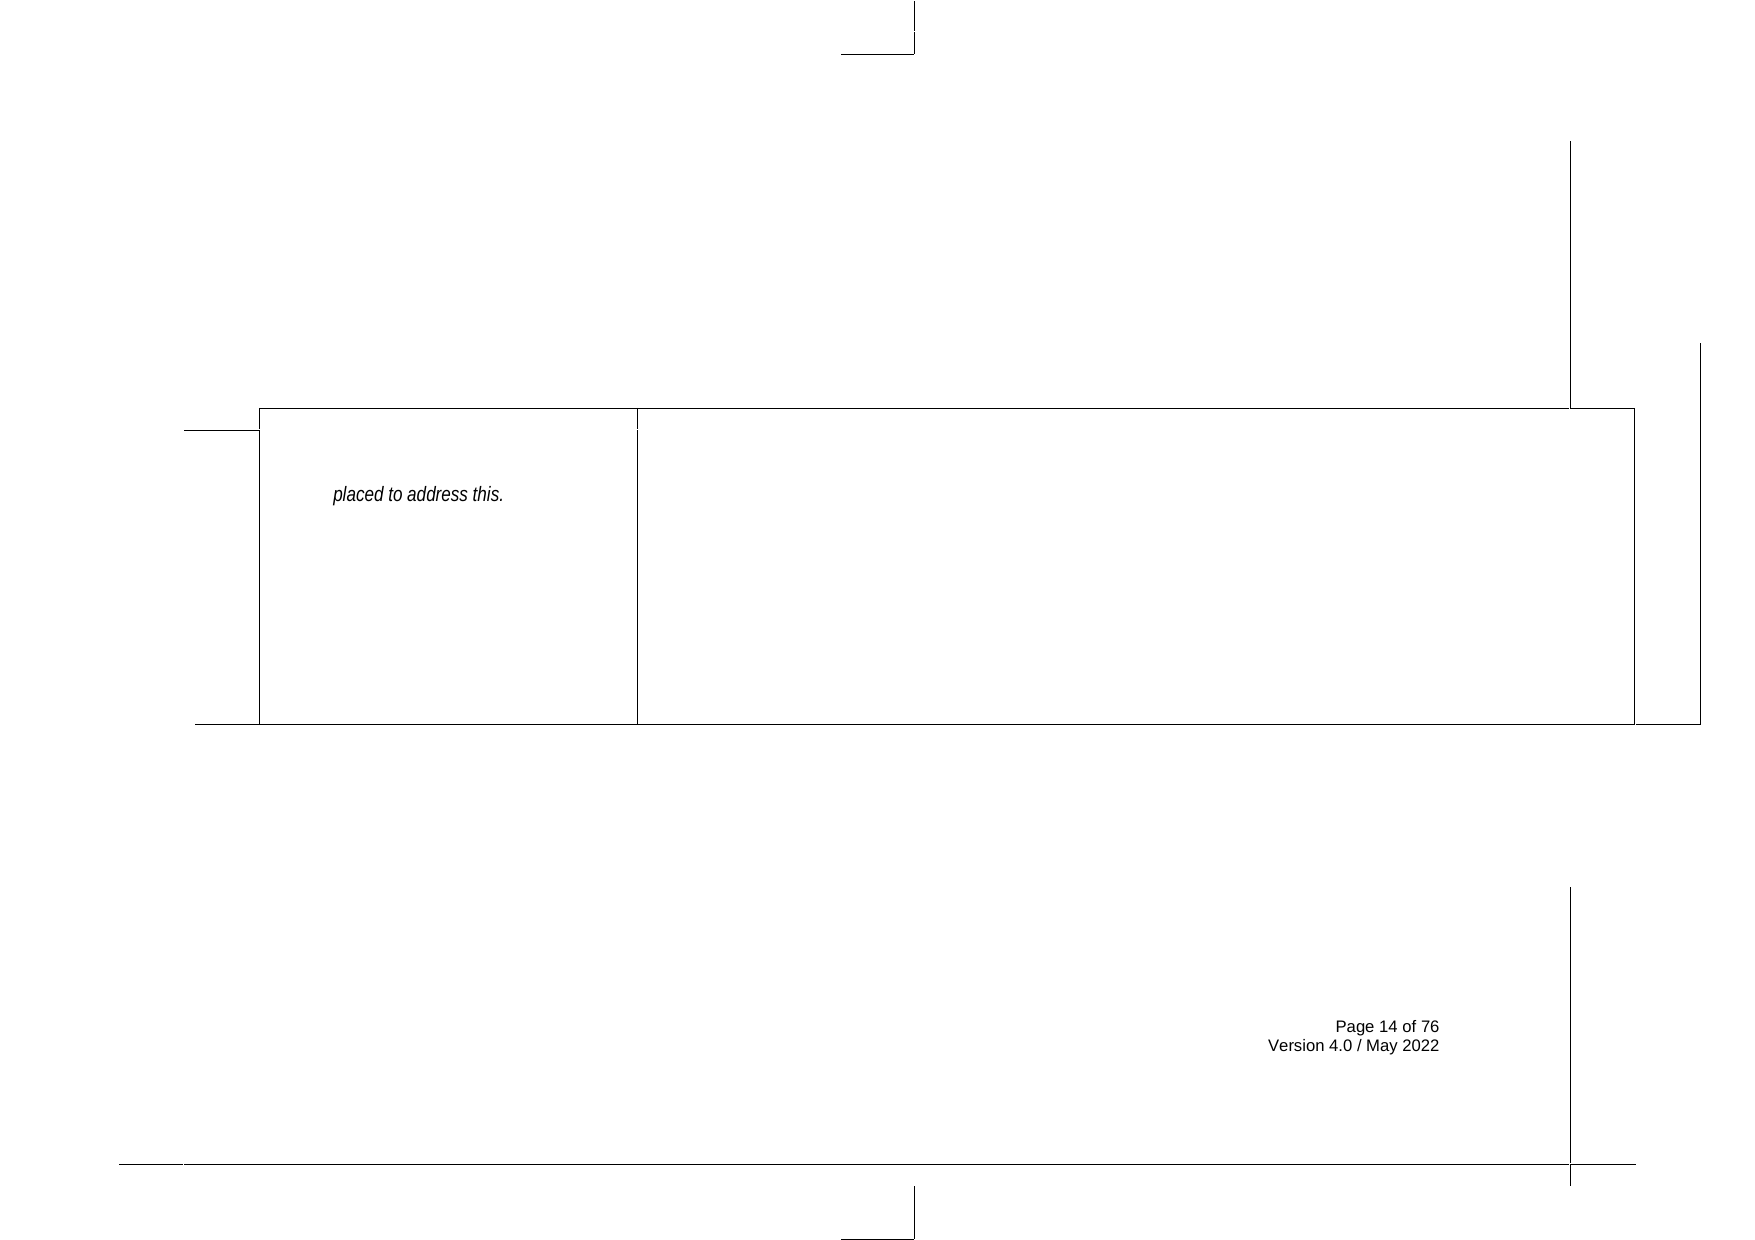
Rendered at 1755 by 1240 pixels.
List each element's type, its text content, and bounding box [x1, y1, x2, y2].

table_cell [260, 409, 637, 429]
table_cell placed to address this. [260, 430, 637, 723]
table_cell [638, 409, 1634, 723]
